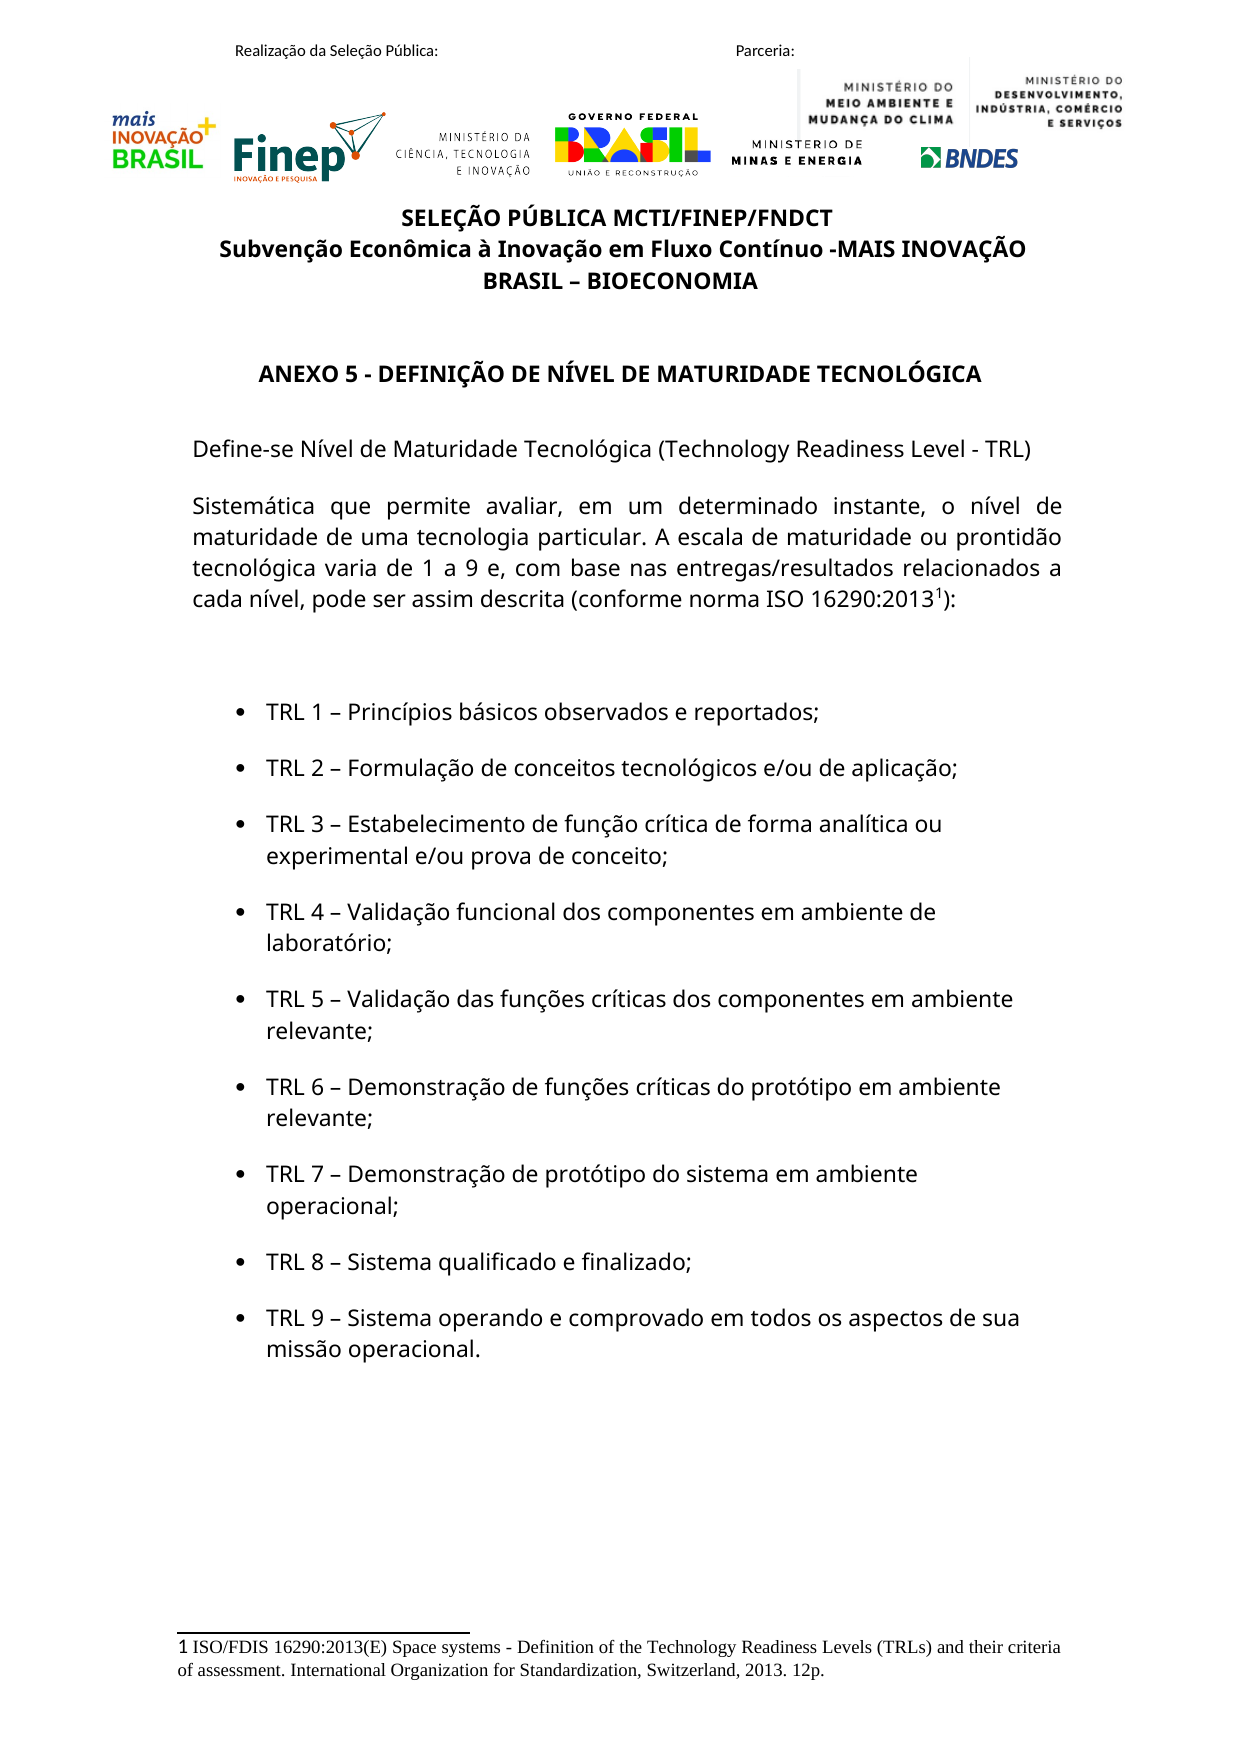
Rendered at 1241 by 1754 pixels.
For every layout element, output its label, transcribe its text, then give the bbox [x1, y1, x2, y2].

text SELEÇÃO PÚBLICA MCTI/FINEP/FNDCT [177, 202, 1063, 233]
list TRL 3 – Estabelecimento de função crítica de forma analítica ou experimental e/ou prova de conceito; [236, 808, 1034, 871]
list TRL 4 – Validação funcional dos componentes em ambiente de laboratório; [236, 896, 1034, 958]
list TRL 8 – Sistema qualificado e finalizado; [236, 1246, 1034, 1277]
text Subvenção Econômica à Inovação em Fluxo Contínuo -MAIS INOVAÇÃO BRASIL – BIOECONOMIA [177, 233, 1063, 296]
text Sistemática que permite avaliar, em um determinado instante, o nível de maturidade de uma tecnologia particular. A escala de maturidade ou prontidão tecnológica varia de 1 a 9 e, com base nas entregas/resultados relacionados a cada nível, pode ser assim descrita (conforme norma ISO 16290:2013): [192, 489, 1063, 614]
list TRL 7 – Demonstração de protótipo do sistema em ambiente operacional; [236, 1158, 1034, 1221]
list TRL 2 – Formulação de conceitos tecnológicos e/ou de aplicação; [236, 752, 1034, 783]
text Define-se Nível de Maturidade Tecnológica (Technology Readiness Level - TRL) [192, 433, 1063, 464]
text ANEXO 5 - DEFINIÇÃO DE NÍVEL DE MATURIDADE TECNOLÓGICA [177, 358, 1063, 389]
list TRL 1 – Princípios básicos observados e reportados; [236, 696, 1034, 727]
list TRL 6 – Demonstração de funções críticas do protótipo em ambiente relevante; [236, 1071, 1063, 1133]
list TRL 9 – Sistema operando e comprovado em todos os aspectos de sua missão operacional. [236, 1302, 1034, 1364]
list TRL 5 – Validação das funções críticas dos componentes em ambiente relevante; [236, 983, 1034, 1046]
text ISO/FDIS 16290:2013(E) Space systems - Definition of the Technology Readiness Levels (TRLs) and their criteria of assessment. International Organization for Standardization, Switzerland, 2013. 12p. [177, 1633, 1063, 1680]
